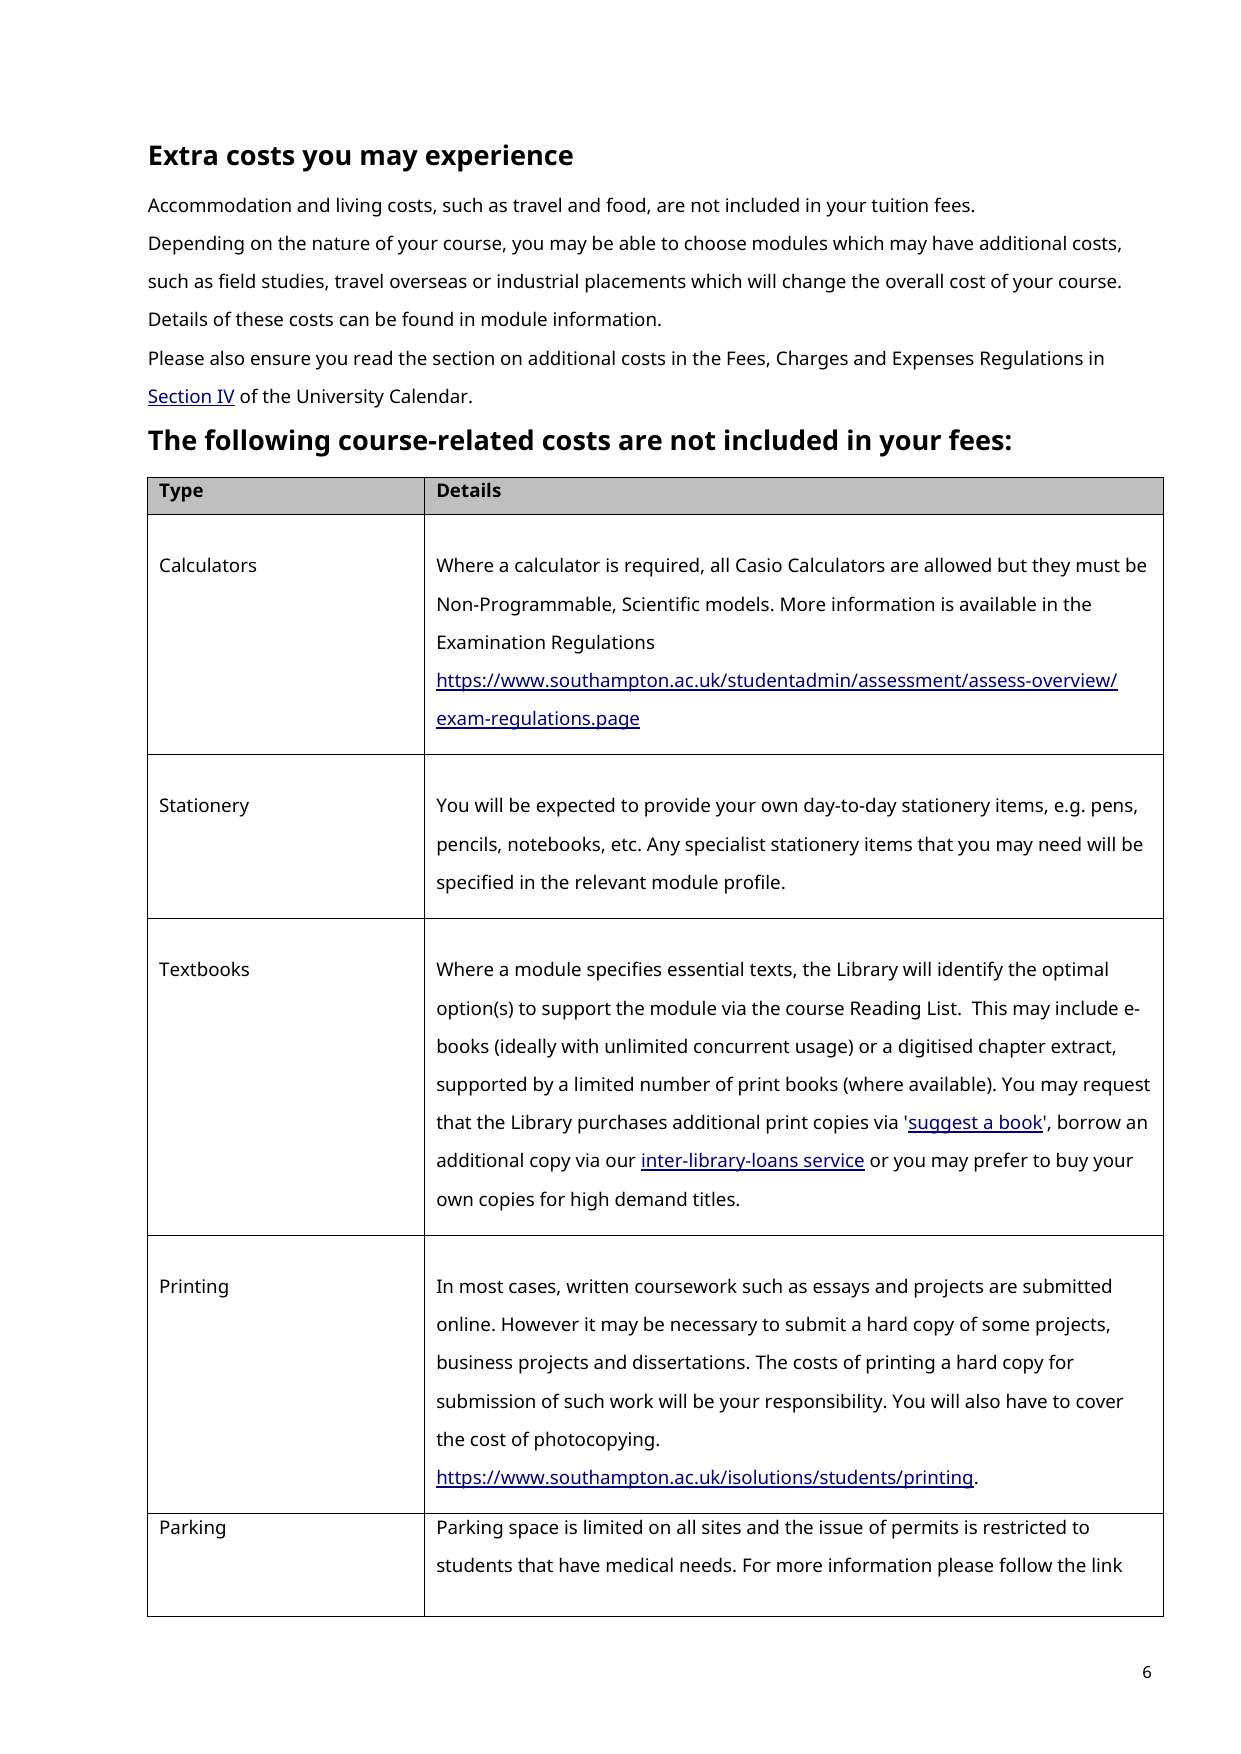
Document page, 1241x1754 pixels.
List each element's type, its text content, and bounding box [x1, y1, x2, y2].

text Please also ensure you read the section on additional costs in the Fees, Charges and Expenses Regulations in Section IV of the University Calendar. [148, 345, 1152, 409]
table_cell You will be expected to provide your own day-to-day stationery items, e.g. pens, pencils, notebooks, etc. Any specialist stationery items that you may need will be specified in the relevant module profile. [425, 755, 1163, 918]
table_cell Parking space is limited on all sites and the issue of permits is restricted to students that have medical needs. For more information please follow the link [425, 1514, 1163, 1616]
subtitle Extra costs you may experience [148, 137, 1152, 174]
table_cell Textbooks [148, 919, 424, 1235]
table_cell Stationery [148, 755, 424, 918]
table_cell Printing [148, 1236, 424, 1513]
table_cell Calculators [148, 515, 424, 754]
table_header Type [148, 478, 424, 514]
text Accommodation and living costs, such as travel and food, are not included in your tuition fees. [148, 192, 1152, 218]
text Depending on the nature of your course, you may be able to choose modules which may have additional costs, such as field studies, travel overseas or industrial placements which will change the overall cost of your course. Details of these costs can be found in module information. [148, 230, 1152, 332]
table_header Details [425, 478, 1163, 514]
table_cell Parking [148, 1514, 424, 1616]
table_cell In most cases, written coursework such as essays and projects are submitted online. However it may be necessary to submit a hard copy of some projects, business projects and dissertations. The costs of printing a hard copy for submission of such work will be your responsibility. You will also have to cover the cost of photocopying. https://www.southampton.ac.uk/isolutions/students/printing. [425, 1236, 1163, 1513]
table_cell Where a calculator is required, all Casio Calculators are allowed but they must be Non-Programmable, Scientific models. More information is available in the Examination Regulations https://www.southampton.ac.uk/studentadmin/assessment/assess-overview/exam-regulations.page [425, 515, 1163, 754]
table_cell Where a module specifies essential texts, the Library will identify the optimal option(s) to support the module via the course Reading List. This may include e-books (ideally with unlimited concurrent usage) or a digitised chapter extract, supported by a limited number of print books (where available). You may request that the Library purchases additional print copies via 'suggest a book', borrow an additional copy via our inter-library-loans service or you may prefer to buy your own copies for high demand titles. [425, 919, 1163, 1235]
subtitle The following course-related costs are not included in your fees: [148, 421, 1152, 458]
